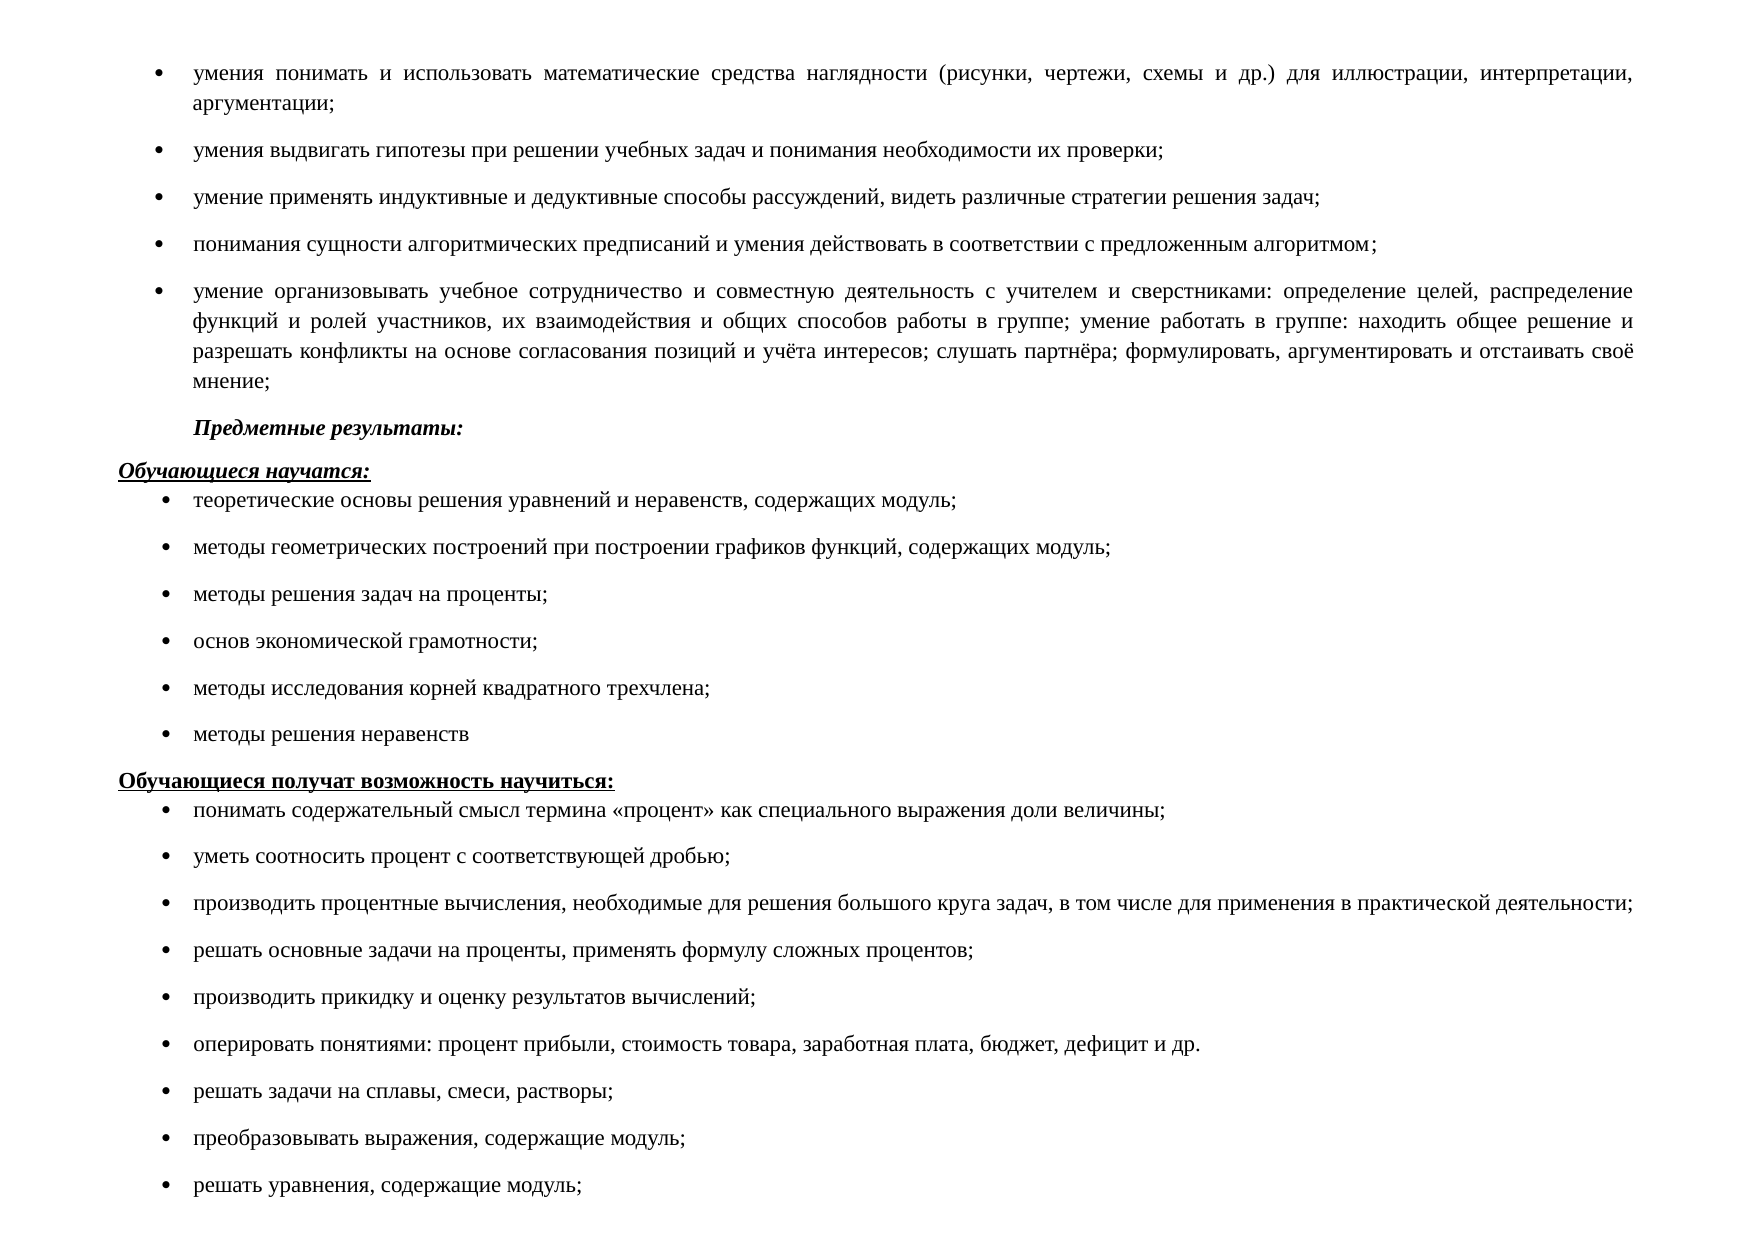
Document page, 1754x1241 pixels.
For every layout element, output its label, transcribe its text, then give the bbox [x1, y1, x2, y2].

list умения понимать и использовать математические средства наглядности (рисунки, чертежи, схемы и др.) для иллюстрации, интерпретации, аргументации; [155, 59, 1636, 116]
list методы геометрических построений при построении графиков функций, содержащих модуль; [162, 533, 1636, 559]
list умение организовывать учебное сотрудничество и совместную деятельность с учителем и сверстниками: определение целей, распределение функций и ролей участников, их взаимодействия и общих способов работы в группе; умение работать в группе: находить общее решение и разрешать конфликты на основе согласования позиций и учёта интересов; слушать партнёра; формулировать, аргументировать и отстаивать своё мнение; [155, 277, 1636, 394]
list производить процентные вычисления, необходимые для решения большого круга задач, в том числе для применения в практической деятельности; [162, 889, 1636, 916]
list методы решения неравенств [162, 720, 1636, 747]
list основ экономической грамотности; [162, 627, 1636, 653]
list методы исследования корней квадратного трехчлена; [162, 673, 1636, 700]
list уметь соотносить процент с соответствующей дробью; [162, 843, 1636, 869]
text Обучающиеся научатся: [118, 458, 1636, 484]
list решать задачи на сплавы, смеси, растворы; [162, 1077, 1636, 1103]
list понимания сущности алгоритмических предписаний и умения действовать в соответствии с предложенным алгоритмом; [155, 230, 1636, 256]
list решать основные задачи на проценты, применять формулу сложных процентов; [162, 936, 1636, 963]
list оперировать понятиями: процент прибыли, стоимость товара, заработная плата, бюджет, дефицит и др. [162, 1030, 1636, 1056]
list умение применять индуктивные и дедуктивные способы рассуждений, видеть различные стратегии решения задач; [155, 183, 1636, 209]
list преобразовывать выражения, содержащие модуль; [162, 1124, 1636, 1150]
list понимать содержательный смысл термина «процент» как специального выражения доли величины; [162, 796, 1636, 822]
list производить прикидку и оценку результатов вычислений; [162, 983, 1636, 1009]
text Обучающиеся получат возможность научиться: [118, 767, 1636, 794]
list решать уравнения, содержащие модуль; [162, 1171, 1636, 1197]
text Предметные результаты: [193, 414, 1636, 441]
list умения выдвигать гипотезы при решении учебных задач и понимания необходимости их проверки; [155, 136, 1636, 163]
list теоретические основы решения уравнений и неравенств, содержащих модуль; [162, 486, 1636, 512]
list методы решения задач на проценты; [162, 580, 1636, 606]
